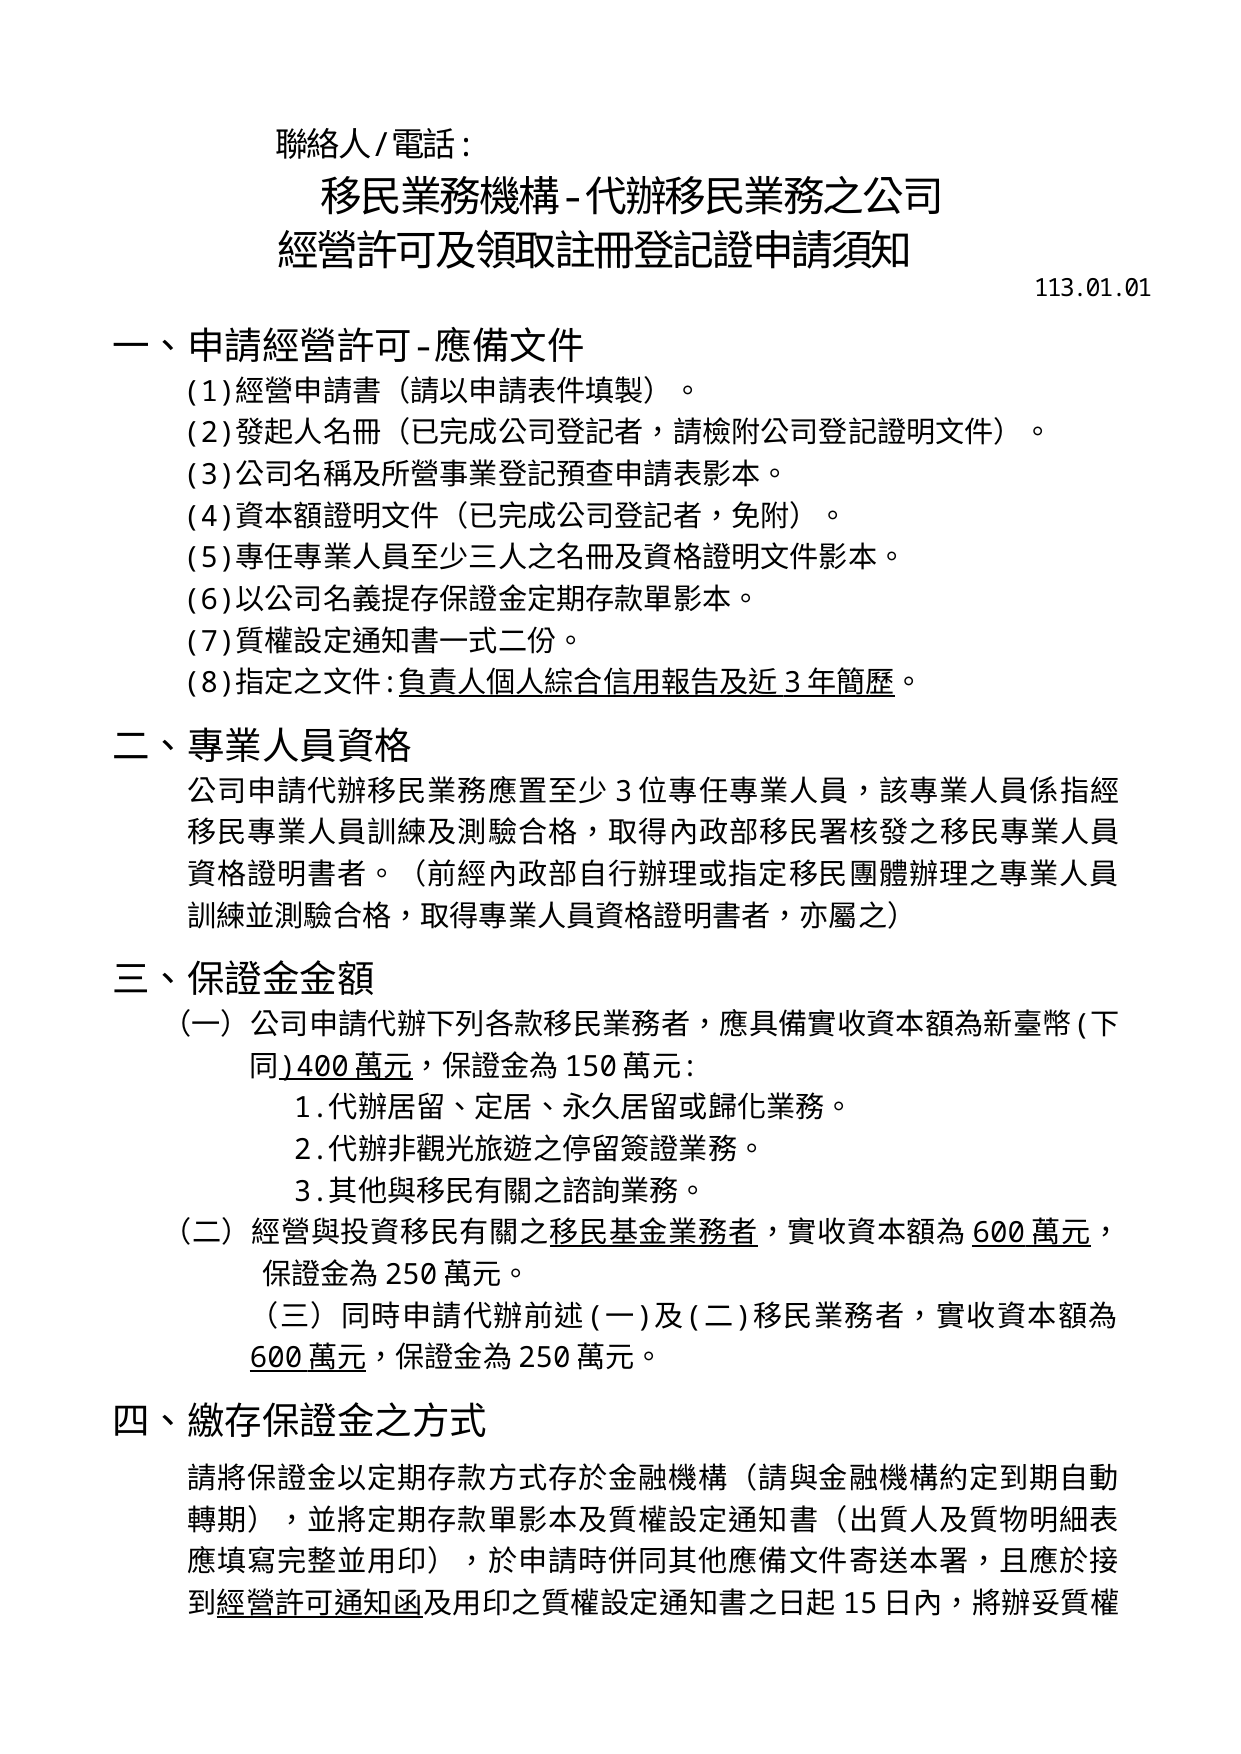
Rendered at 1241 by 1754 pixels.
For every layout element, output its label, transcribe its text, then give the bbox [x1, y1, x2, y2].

text 四、繳存保證金之方式 [112, 1401, 1120, 1443]
text 請將保證金以定期存款方式存於金融機構（請與金融機構約定到期自動轉期），並將定期存款單影本及質權設定通知書（出質人及質物明細表應填寫完整並用印），於申請時併同其他應備文件寄送本署，且應於接到經營許可通知函及用印之質權設定通知書之日起15日內，將辦妥質權 [187, 1455, 1120, 1622]
list 發起人名冊（已完成公司登記者，請檢附公司登記證明文件）。 [183, 409, 1120, 451]
text 移民業務機構-代辦移民業務之公司 [112, 168, 1154, 222]
text 二、專業人員資格 [112, 726, 1120, 768]
text 經營許可及領取註冊登記證申請須知 [112, 222, 1154, 276]
list 指定之文件:負責人個人綜合信用報告及近3年簡歷。 [183, 659, 1120, 701]
text 聯絡人/電話: [112, 113, 1154, 168]
text （二）經營與投資移民有關之移民基金業務者，實收資本額為600萬元，保證金為250萬元。 [162, 1209, 1120, 1293]
text （一）公司申請代辦下列各款移民業務者，應具備實收資本額為新臺幣(下同)400萬元，保證金為150萬元: [162, 1001, 1120, 1084]
text （三）同時申請代辦前述(一)及(二)移民業務者，實收資本額為600萬元，保證金為250萬元。 [249, 1293, 1120, 1376]
text 一、申請經營許可-應備文件 [112, 326, 1120, 368]
list 以公司名義提存保證金定期存款單影本。 [183, 576, 1120, 618]
list 質權設定通知書一式二份。 [183, 618, 1120, 659]
list 專任專業人員至少三人之名冊及資格證明文件影本。 [183, 534, 1120, 576]
list 經營申請書（請以申請表件填製）。 [183, 368, 1120, 409]
list 公司名稱及所營事業登記預查申請表影本。 [183, 451, 1120, 493]
list 資本額證明文件（已完成公司登記者，免附）。 [183, 493, 1120, 534]
list 代辦非觀光旅遊之停留簽證業務。 [294, 1126, 1120, 1168]
text 公司申請代辦移民業務應置至少3位專任專業人員，該專業人員係指經移民專業人員訓練及測驗合格，取得內政部移民署核發之移民專業人員資格證明書者。（前經內政部自行辦理或指定移民團體辦理之專業人員訓練並測驗合格，取得專業人員資格證明書者，亦屬之） [187, 768, 1120, 934]
text 113.01.01 [112, 276, 1154, 301]
list 代辦居留、定居、永久居留或歸化業務。 [294, 1084, 1120, 1126]
list 其他與移民有關之諮詢業務。 [294, 1168, 1120, 1209]
text 三、保證金金額 [112, 959, 1120, 1001]
